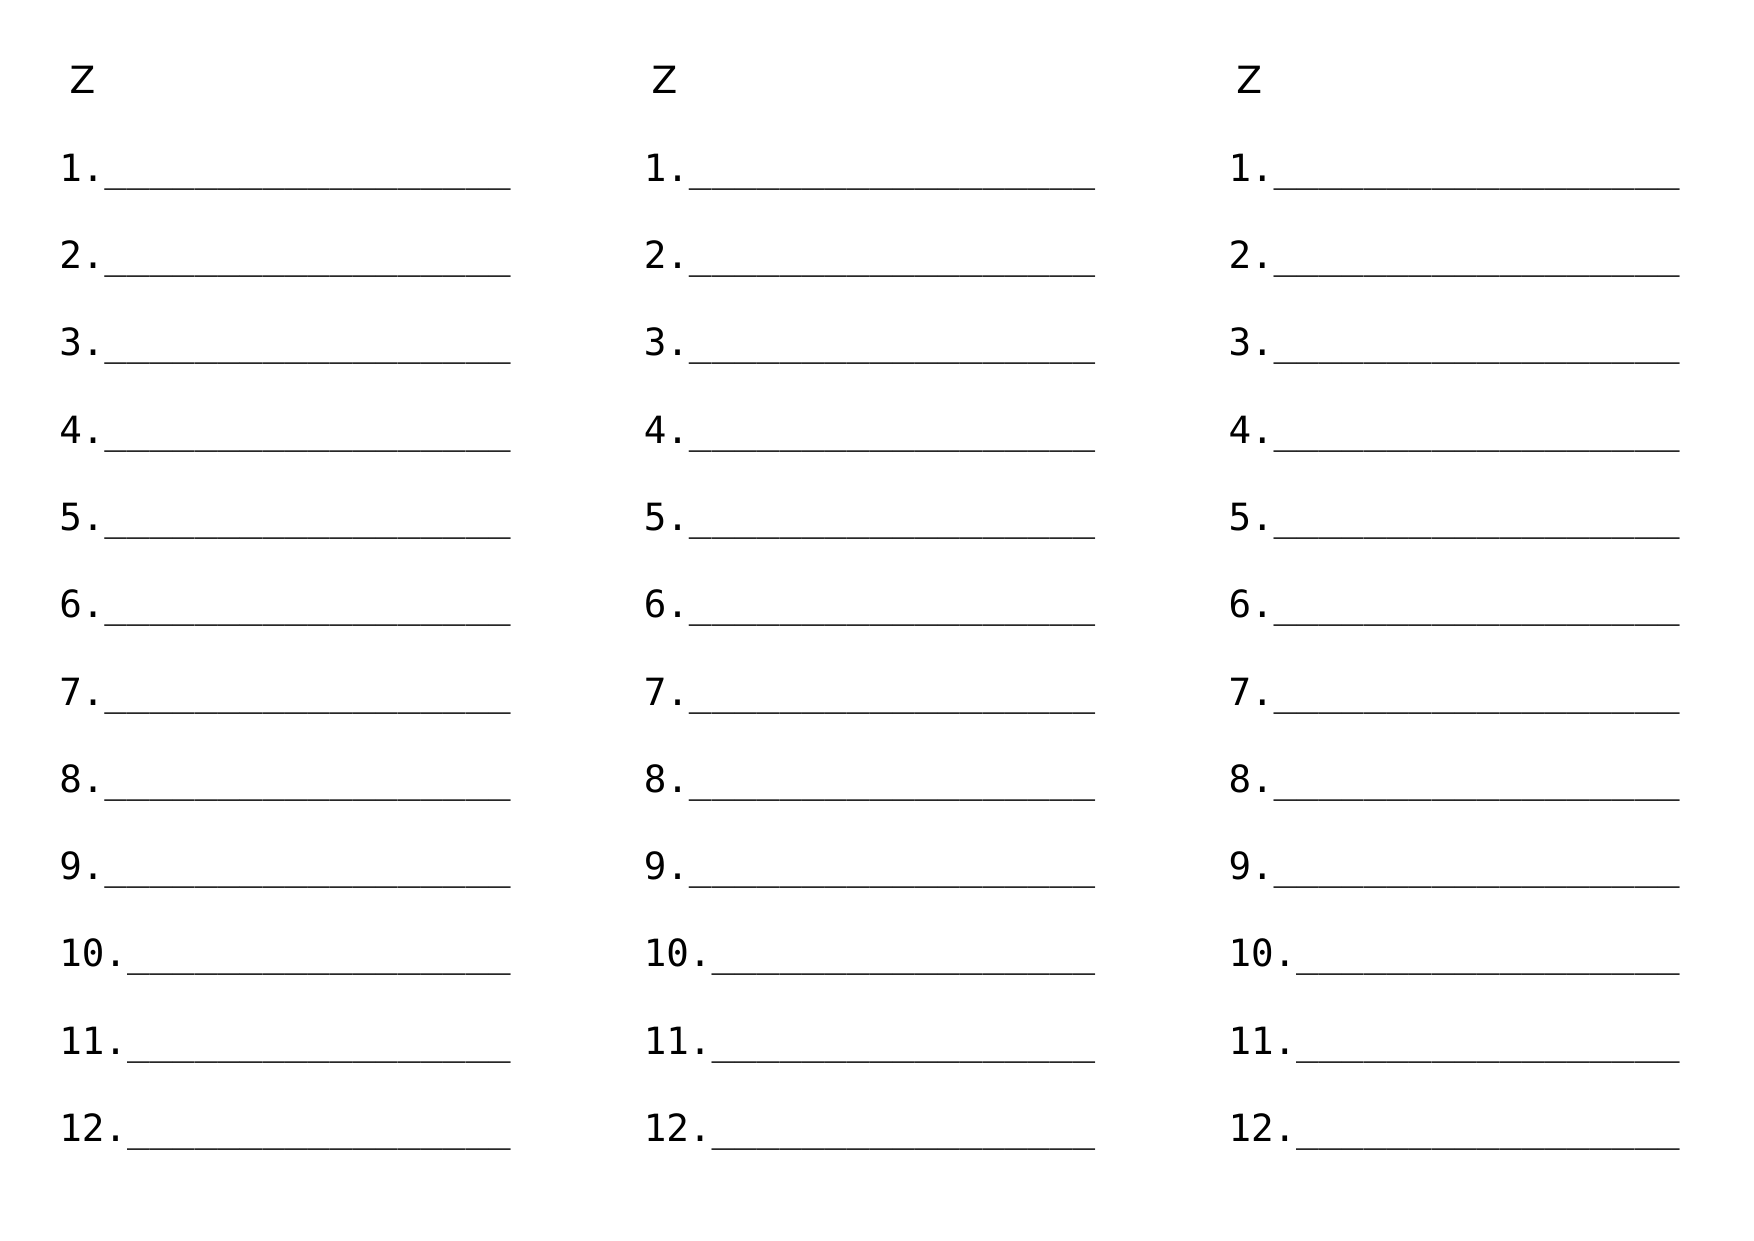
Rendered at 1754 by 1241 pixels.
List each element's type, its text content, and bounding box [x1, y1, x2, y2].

list Z [642, 59, 1110, 103]
text 11._________________ [1228, 1019, 1695, 1063]
text 12._________________ [59, 1107, 526, 1150]
text 3.__________________ [644, 321, 1110, 364]
text 12._________________ [644, 1107, 1110, 1150]
text 2.__________________ [644, 234, 1110, 277]
text 9.__________________ [644, 845, 1110, 888]
text 4.__________________ [644, 408, 1110, 452]
text 5.__________________ [1228, 496, 1695, 539]
text 5.__________________ [59, 496, 526, 539]
text 7.__________________ [59, 670, 526, 714]
text 8.__________________ [1228, 757, 1695, 801]
text 3.__________________ [1228, 321, 1695, 364]
text 2.__________________ [59, 234, 526, 277]
text 10._________________ [1228, 932, 1695, 976]
text 2.__________________ [1228, 234, 1695, 277]
text 1.__________________ [59, 146, 526, 190]
list Z [57, 59, 526, 103]
text 7.__________________ [1228, 670, 1695, 714]
text 3.__________________ [59, 321, 526, 364]
text 8.__________________ [644, 757, 1110, 801]
text 8.__________________ [59, 757, 526, 801]
text 6.__________________ [644, 583, 1110, 626]
text 6.__________________ [59, 583, 526, 626]
text 5.__________________ [644, 496, 1110, 539]
text 1.__________________ [1228, 146, 1695, 190]
text 4.__________________ [59, 408, 526, 452]
text 11._________________ [644, 1019, 1110, 1063]
text 7.__________________ [644, 670, 1110, 714]
text 10._________________ [644, 932, 1110, 976]
text 6.__________________ [1228, 583, 1695, 626]
text 10._________________ [59, 932, 526, 976]
text 11._________________ [59, 1019, 526, 1063]
list Z [1227, 59, 1695, 103]
text 4.__________________ [1228, 408, 1695, 452]
text 9.__________________ [59, 845, 526, 888]
text 12._________________ [1228, 1107, 1695, 1150]
text 9.__________________ [1228, 845, 1695, 888]
text 1.__________________ [644, 146, 1110, 190]
